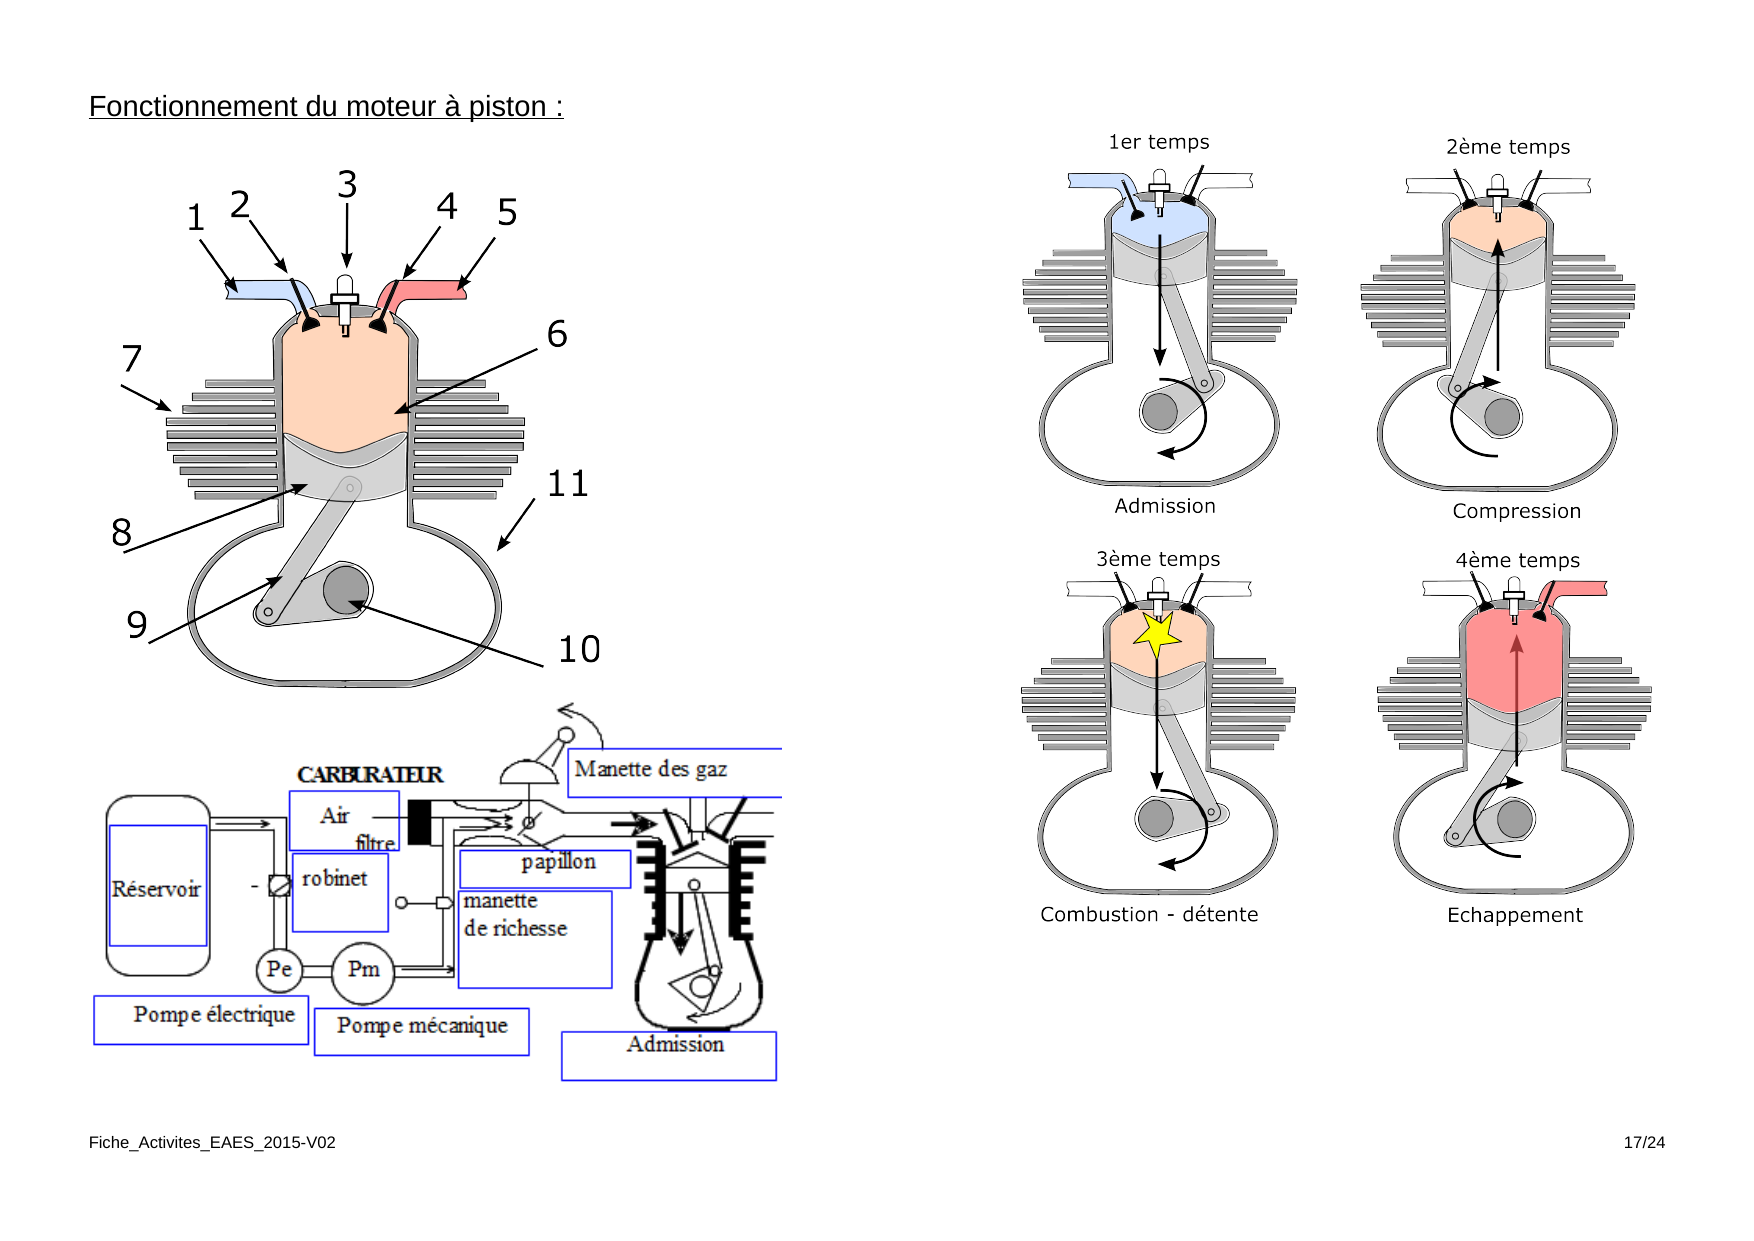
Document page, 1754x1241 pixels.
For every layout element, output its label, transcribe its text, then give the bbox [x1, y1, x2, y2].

picture [92, 692, 782, 1094]
text Fonctionnement du moteur à piston : [88, 88, 1665, 122]
picture [112, 170, 600, 688]
picture [1021, 134, 1652, 926]
